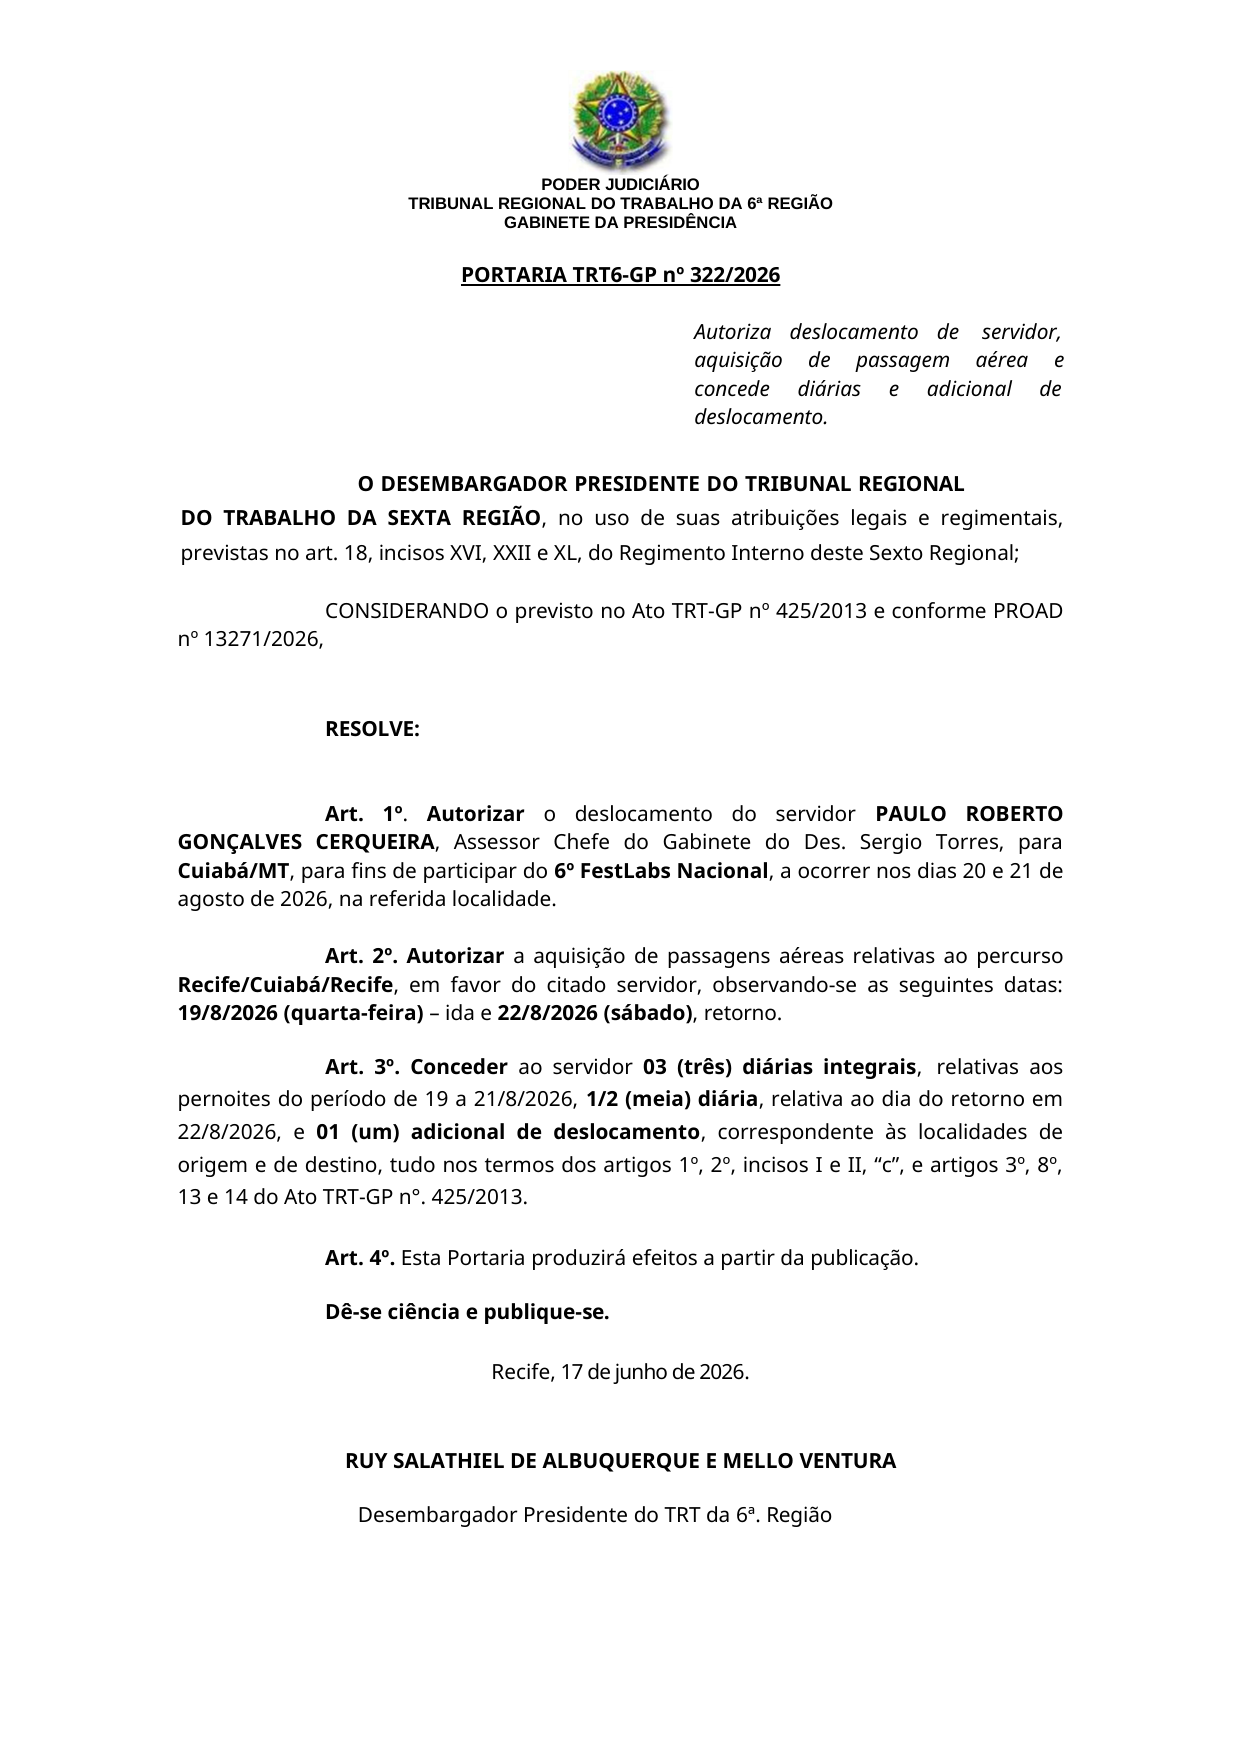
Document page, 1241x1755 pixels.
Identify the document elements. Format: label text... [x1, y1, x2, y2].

text Recife, 17 de junho de 2026. [369, 1357, 872, 1386]
subtitle Dê-se ciência e publique-se. [325, 1297, 1078, 1326]
subtitle PORTARIA TRT6-GP nº 322/2026 [369, 260, 872, 288]
text CONSIDERANDO o previsto no Ato TRT-GP nº 425/2013 e conforme PROAD nº 13271/2026, [177, 596, 1064, 653]
text Art. 4º. Esta Portaria produzirá efeitos a partir da publicação. [325, 1243, 1078, 1272]
text Desembargador Presidente do TRT da 6ª. Região [358, 1500, 1078, 1528]
subtitle RUY SALATHIEL DE ALBUQUERQUE E MELLO VENTURA [177, 1447, 1064, 1475]
text TRIBUNAL REGIONAL DO TRABALHO DA 6ª REGIÃO GABINETE DA PRESIDÊNCIA [369, 193, 872, 232]
subtitle O DESEMBARGADOR PRESIDENTE DO TRIBUNAL REGIONAL [357, 469, 1078, 497]
text DO TRABALHO DA SEXTA REGIÃO, no uso de suas atribuições legais e regimentais, previstas no art. 18, incisos XVI, XXII e XL, do Regimento Interno deste Sexto Regional; [180, 503, 1064, 567]
text Art. 1º. Autorizar o deslocamento do servidor PAULO ROBERTO GONÇALVES CERQUEIRA, Assessor Chefe do Gabinete do Des. Sergio Torres, para Cuiabá/MT, para fins de participar do 6º FestLabs Nacional, a ocorrer nos dias 20 e 21 de agosto de 2026, na referida localidade. [177, 799, 1064, 913]
text PODER JUDICIÁRIO [369, 174, 872, 193]
text Autoriza deslocamento de servidor, aquisição de passagem aérea e concede diárias e adicional de deslocamento. [694, 317, 1064, 431]
subtitle RESOLVE: [325, 714, 1078, 742]
text Art. 2º. Autorizar a aquisição de passagens aéreas relativas ao percurso Recife/Cuiabá/Recife, em favor do citado servidor, observando-se as seguintes datas: 19/8/2026 (quarta-feira) – ida e 22/8/2026 (sábado), retorno. [177, 941, 1064, 1027]
text Art. 3º. Conceder ao servidor 03 (três) diárias integrais, relativas aos pernoites do período de 19 a 21/8/2026, 1/2 (meia) diária, relativa ao dia do retorno em 22/8/2026, e 01 (um) adicional de deslocamento, correspondente às localidades de origem e de destino, tudo nos termos dos artigos 1º, 2º, incisos I e II, “c”, e artigos 3º, 8º, 13 e 14 do Ato TRT-GP n°. 425/2013. [177, 1052, 1064, 1211]
